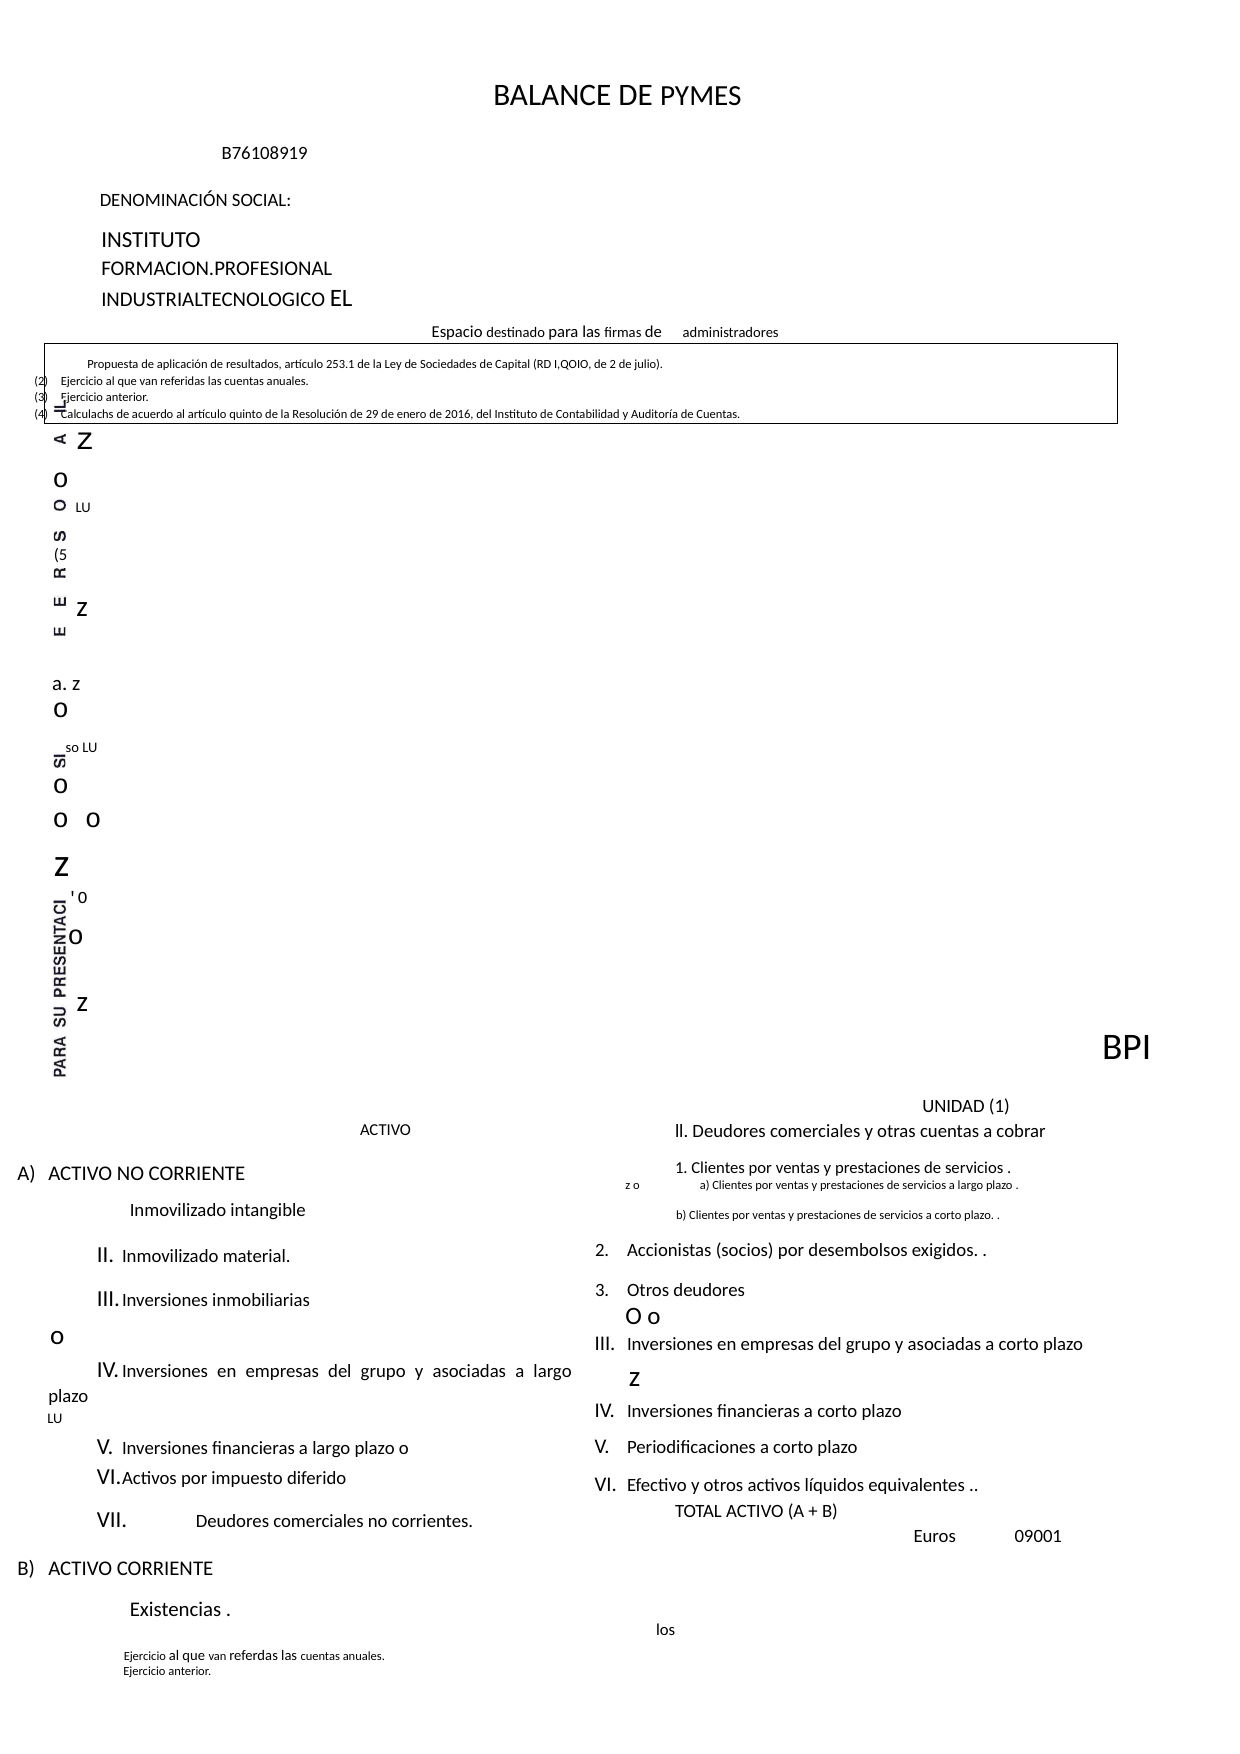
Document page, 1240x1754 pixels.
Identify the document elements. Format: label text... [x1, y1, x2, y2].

text BPI [68, 1023, 1151, 1068]
list Inversiones en empresas del grupo y asociadas a corto plazo [599, 1330, 1151, 1355]
text z [54, 424, 1133, 459]
list Periodificaciones a corto plazo [599, 1433, 1151, 1458]
table_cell Propuesta de aplicación de resultados, artículo 253.1 de la Ley de Sociedades de Capital (RD I,QOIO, de 2 de julio). Ejercicio al que van referidas las cuentas anuales. Ejercicio anterior. Calculachs de acuerdo al artículo quinto de la Resolución de 29 de enero de 2016, del Instituto de Contabilidad y Auditoría de Cuentas. [45, 344, 1117, 423]
text UNIDAD (1) [922, 1094, 1158, 1117]
text ACTIVO [322, 1119, 448, 1139]
text TOTAL ACTIVO (A + B) [675, 1499, 1151, 1522]
list Inversiones inmobiliarias [48, 1284, 572, 1312]
text O o [625, 1302, 1151, 1330]
text o [52, 465, 624, 496]
list ACTIVO CORRIENTE [17, 1555, 572, 1581]
text o [50, 1318, 572, 1351]
text o [52, 771, 1171, 802]
list ACTIVO NO CORRIENTE [17, 1160, 572, 1186]
text a. z [52, 672, 1160, 694]
list Inversiones financieras a largo plazo o [48, 1432, 572, 1460]
text z [629, 1358, 1118, 1393]
text z [68, 983, 1158, 1019]
text so LU [43, 738, 624, 756]
list Inversiones financieras a corto plazo [599, 1397, 1151, 1422]
text z [54, 588, 1126, 623]
text Inmovilizado intangible [129, 1198, 572, 1221]
text o o [52, 805, 1171, 835]
text Existencias . [129, 1596, 572, 1622]
text Euros 09001 [627, 1524, 1151, 1547]
text los [656, 1619, 1151, 1640]
text (5 [53, 544, 986, 564]
text z o a) Clientes por ventas y prestaciones de servicios a largo plazo . [625, 1179, 1151, 1192]
list Activos por impuesto diferido [48, 1462, 572, 1490]
text o [52, 694, 1132, 725]
text [44, 1023, 52, 1068]
list Otros deudores [599, 1278, 1151, 1301]
list Efectivo y otros activos líquidos equivalentes .. [599, 1471, 1151, 1497]
list Accionistas (socios) por desembolsos exigidos. . [599, 1238, 1151, 1261]
text o [68, 922, 1171, 953]
text LU [54, 499, 624, 516]
list Inmovilizado material. [48, 1240, 572, 1268]
list Deudores comerciales no corrientes. [48, 1505, 572, 1533]
list Inversiones en empresas del grupo y asociadas a largo plazo [48, 1355, 572, 1407]
text ll. Deudores comerciales y otras cuentas a cobrar [675, 1119, 1151, 1142]
text b) Clientes por ventas y prestaciones de servicios a corto plazo. . [676, 1209, 1151, 1222]
text z [53, 838, 1158, 887]
text 'O [49, 890, 1158, 909]
text 1. Clientes por ventas y prestaciones de servicios . [675, 1157, 1151, 1177]
text LU [47, 1409, 572, 1427]
